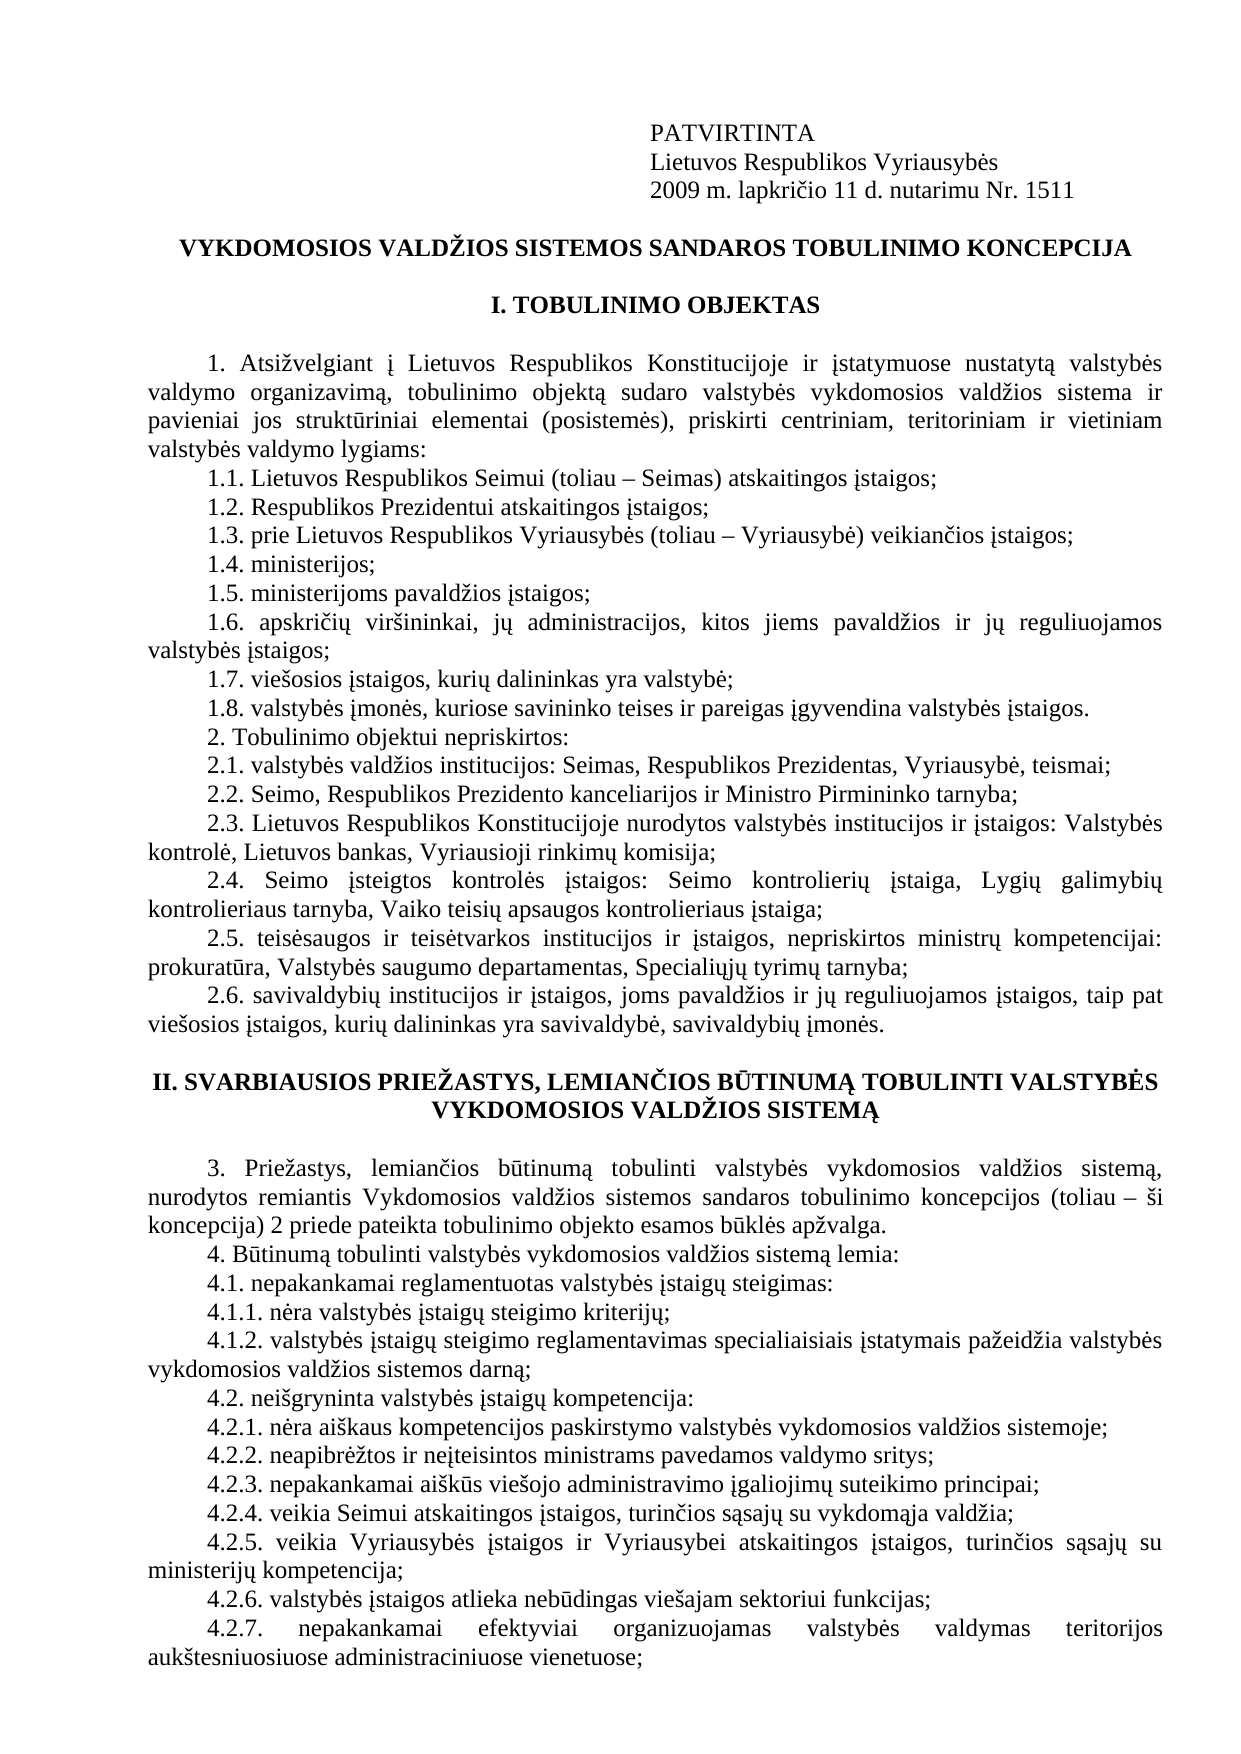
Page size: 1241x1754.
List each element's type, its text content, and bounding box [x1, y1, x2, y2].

text 1.3. prie Lietuvos Respublikos Vyriausybės (toliau – Vyriausybė) veikiančios įstaigos; [148, 521, 1163, 549]
text I. TOBULINIMO OBJEKTAS [148, 291, 1163, 319]
text 4.2.5. veikia Vyriausybės įstaigos ir Vyriausybei atskaitingos įstaigos, turinčios sąsajų su ministerijų kompetencija; [148, 1527, 1163, 1584]
text 1.8. valstybės įmonės, kuriose savininko teises ir pareigas įgyvendina valstybės įstaigos. [148, 693, 1163, 722]
text 4.2.2. neapibrėžtos ir neįteisintos ministrams pavedamos valdymo sritys; [148, 1441, 1163, 1469]
text 2.2. Seimo, Respublikos Prezidento kanceliarijos ir Ministro Pirmininko tarnyba; [148, 779, 1163, 808]
text 2.3. Lietuvos Respublikos Konstitucijoje nurodytos valstybės institucijos ir įstaigos: Valstybės kontrolė, Lietuvos bankas, Vyriausioji rinkimų komisija; [148, 808, 1163, 866]
text 4. Būtinumą tobulinti valstybės vykdomosios valdžios sistemą lemia: [148, 1239, 1163, 1268]
text 4.2.4. veikia Seimui atskaitingos įstaigos, turinčios sąsajų su vykdomąja valdžia; [148, 1498, 1163, 1527]
text 4.2.6. valstybės įstaigos atlieka nebūdingas viešajam sektoriui funkcijas; [148, 1584, 1163, 1613]
text 4.2.1. nėra aiškaus kompetencijos paskirstymo valstybės vykdomosios valdžios sistemoje; [148, 1412, 1163, 1441]
text 4.1.2. valstybės įstaigų steigimo reglamentavimas specialiaisiais įstatymais pažeidžia valstybės vykdomosios valdžios sistemos darną; [148, 1326, 1163, 1383]
text 2.5. teisėsaugos ir teisėtvarkos institucijos ir įstaigos, nepriskirtos ministrų kompetencijai: prokuratūra, Valstybės saugumo departamentas, Specialiųjų tyrimų tarnyba; [148, 923, 1163, 981]
text II. SVARBIAUSIOS PRIEŽASTYS, LEMIANČIOS BŪTINUMĄ TOBULINTI VALSTYBĖS VYKDOMOSIOS VALDŽIOS SISTEMĄ [148, 1067, 1163, 1124]
text 4.2.7. nepakankamai efektyviai organizuojamas valstybės valdymas teritorijos aukštesniuosiuose administraciniuose vienetuose; [148, 1613, 1163, 1671]
text Patvirtinta [650, 118, 1163, 147]
text 2. Tobulinimo objektui nepriskirtos: [148, 722, 1163, 751]
text 4.1.1. nėra valstybės įstaigų steigimo kriterijų; [148, 1297, 1163, 1326]
text 1.4. ministerijos; [148, 549, 1163, 578]
text 2.4. Seimo įsteigtos kontrolės įstaigos: Seimo kontrolierių įstaiga, Lygių galimybių kontrolieriaus tarnyba, Vaiko teisių apsaugos kontrolieriaus įstaiga; [148, 866, 1163, 923]
text 2009 m. lapkričio 11 d. nutarimu Nr. 1511 [650, 176, 1163, 204]
text 4.1. nepakankamai reglamentuotas valstybės įstaigų steigimas: [148, 1268, 1163, 1297]
text 3. Priežastys, lemiančios būtinumą tobulinti valstybės vykdomosios valdžios sistemą, nurodytos remiantis Vykdomosios valdžios sistemos sandaros tobulinimo koncepcijos (toliau – ši koncepcija) 2 priede pateikta tobulinimo objekto esamos būklės apžvalga. [148, 1153, 1163, 1239]
text 2.1. valstybės valdžios institucijos: Seimas, Respublikos Prezidentas, Vyriausybė, teismai; [148, 751, 1163, 779]
text 1.7. viešosios įstaigos, kurių dalininkas yra valstybė; [148, 664, 1163, 693]
text 4.2. neišgryninta valstybės įstaigų kompetencija: [148, 1383, 1163, 1412]
text 1.5. ministerijoms pavaldžios įstaigos; [148, 578, 1163, 607]
text 1. Atsižvelgiant į Lietuvos Respublikos Konstitucijoje ir įstatymuose nustatytą valstybės valdymo organizavimą, tobulinimo objektą sudaro valstybės vykdomosios valdžios sistema ir pavieniai jos struktūriniai elementai (posistemės), priskirti centriniam, teritoriniam ir vietiniam valstybės valdymo lygiams: [148, 348, 1163, 463]
text 1.2. Respublikos Prezidentui atskaitingos įstaigos; [148, 492, 1163, 521]
text 1.6. apskričių viršininkai, jų administracijos, kitos jiems pavaldžios ir jų reguliuojamos valstybės įstaigos; [148, 607, 1163, 664]
text VYKDOMOSIOS VALDŽIOS SISTEMOS SANDAROS TOBULINIMO KONCEPCIJA [148, 233, 1163, 262]
text Lietuvos Respublikos Vyriausybės [650, 147, 1163, 176]
text 1.1. Lietuvos Respublikos Seimui (toliau – Seimas) atskaitingos įstaigos; [148, 463, 1163, 492]
text 2.6. savivaldybių institucijos ir įstaigos, joms pavaldžios ir jų reguliuojamos įstaigos, taip pat viešosios įstaigos, kurių dalininkas yra savivaldybė, savivaldybių įmonės. [148, 981, 1163, 1038]
text 4.2.3. nepakankamai aiškūs viešojo administravimo įgaliojimų suteikimo principai; [148, 1469, 1163, 1498]
